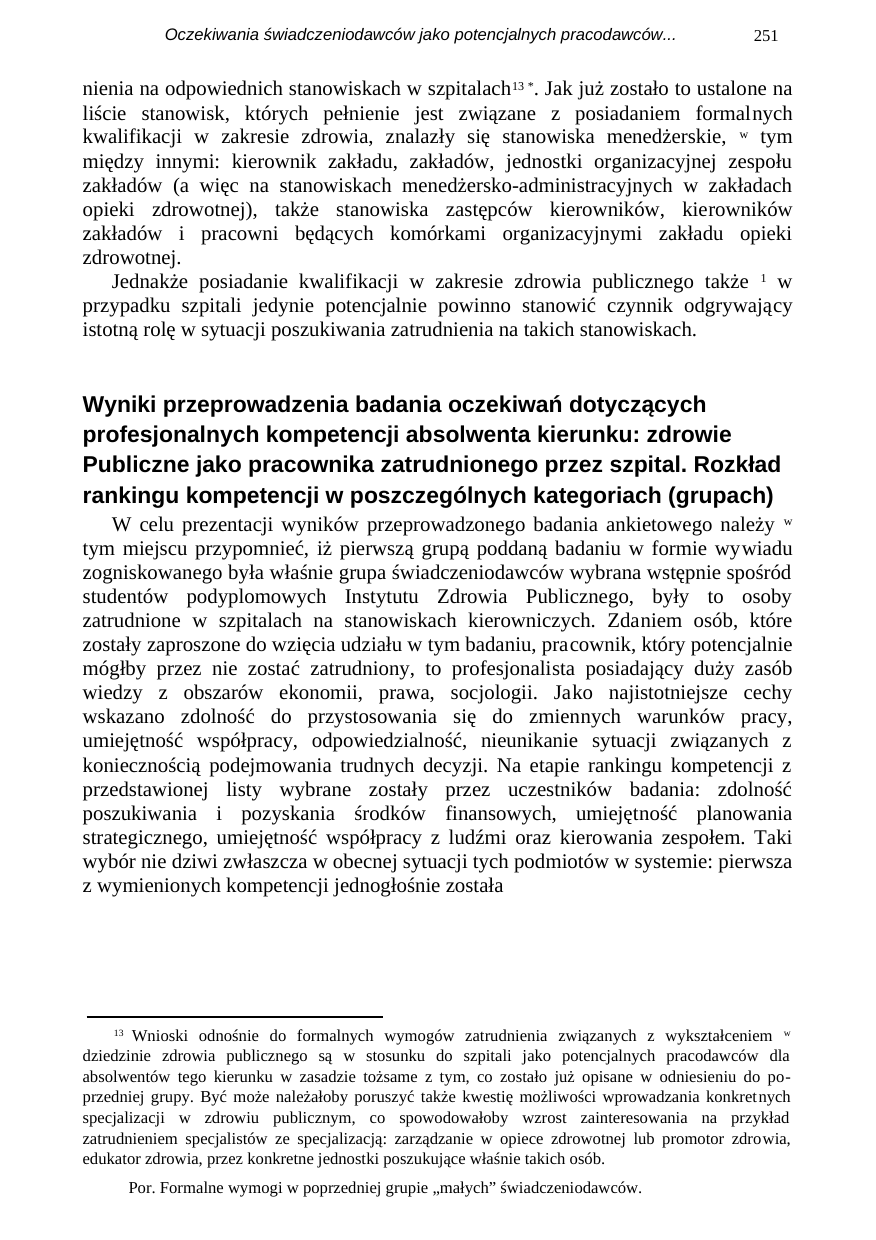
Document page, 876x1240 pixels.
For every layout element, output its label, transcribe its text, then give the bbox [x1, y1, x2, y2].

text Por. Formalne wymogi w poprzedniej grupie „małych” świadczeniodawców. [82, 1177, 791, 1197]
text 13 Wnioski odnośnie do formalnych wymogów zatrudnienia związanych z wykształceniem w dziedzinie zdrowia publicznego są w stosunku do szpitali jako potencjalnych pracodawców dla absolwentów tego kierunku w zasadzie tożsame z tym, co zostało już opisane w odniesieniu do po­przedniej grupy. Być może należałoby poruszyć także kwestię możliwości wprowadzania konkret­nych specjalizacji w zdrowiu publicznym, co spowodowałoby wzrost zainteresowania na przykład zatrudnieniem specjalistów ze specjalizacją: zarządzanie w opiece zdrowotnej lub promotor zdro­wia, edukator zdrowia, przez konkretne jednostki poszukujące właśnie takich osób. [82, 1025, 791, 1168]
text Jednakże posiadanie kwalifikacji w zakresie zdrowia publicznego także 1 w przypadku szpitali jedynie potencjalnie powinno stanowić czynnik odgrywają­cy istotną rolę w sytuacji poszukiwania zatrudnienia na takich stanowiskach. [82, 269, 792, 341]
text Wyniki przeprowadzenia badania oczekiwań dotyczących profesjonalnych kompetencji absolwenta kierunku: zdrowie Publiczne jako pracownika zatrudnionego przez szpital. Rozkład rankingu kompetencji w poszczególnych kategoriach (grupach) [82, 391, 792, 508]
text W celu prezentacji wyników przeprowadzonego badania ankietowego należy w tym miejscu przypomnieć, iż pierwszą grupą poddaną badaniu w formie wy­wiadu zogniskowanego była właśnie grupa świadczeniodawców wybrana wstępnie spośród studentów podyplomowych Instytutu Zdrowia Publicznego, były to osoby zatrudnione w szpitalach na stanowiskach kierowniczych. Zda­niem osób, które zostały zaproszone do wzięcia udziału w tym badaniu, pra­cownik, który potencjalnie mógłby przez nie zostać zatrudniony, to profesjonali­sta posiadający duży zasób wiedzy z obszarów ekonomii, prawa, socjologii. Ja­ko najistotniejsze cechy wskazano zdolność do przystosowania się do zmien­nych warunków pracy, umiejętność współpracy, odpowiedzialność, nieunikanie sytuacji związanych z koniecznością podejmowania trudnych decyzji. Na etapie rankingu kompetencji z przedstawionej listy wybrane zostały przez uczestników badania: zdolność poszukiwania i pozyskania środków finansowych, umiejęt­ność planowania strategicznego, umiejętność współpracy z ludźmi oraz kiero­wania zespołem. Taki wybór nie dziwi zwłaszcza w obecnej sytuacji tych pod­miotów w systemie: pierwsza z wymienionych kompetencji jednogłośnie została [82, 512, 792, 897]
text nienia na odpowiednich stanowiskach w szpitalach13 *. Jak już zostało to ustalo­ne na liście stanowisk, których pełnienie jest związane z posiadaniem formal­nych kwalifikacji w zakresie zdrowia, znalazły się stanowiska menedżerskie, w tym między innymi: kierownik zakładu, zakładów, jednostki organizacyjnej zespołu zakładów (a więc na stanowiskach menedżersko-administracyjnych w zakładach opieki zdrowotnej), także stanowiska zastępców kierowników, kie­rowników zakładów i pracowni będących komórkami organizacyjnymi zakładu opieki zdrowotnej. [82, 76, 792, 269]
text Oczekiwania świadczeniodawców jako potencjalnych pracodawców... [164, 24, 704, 43]
text 251 [753, 25, 786, 44]
